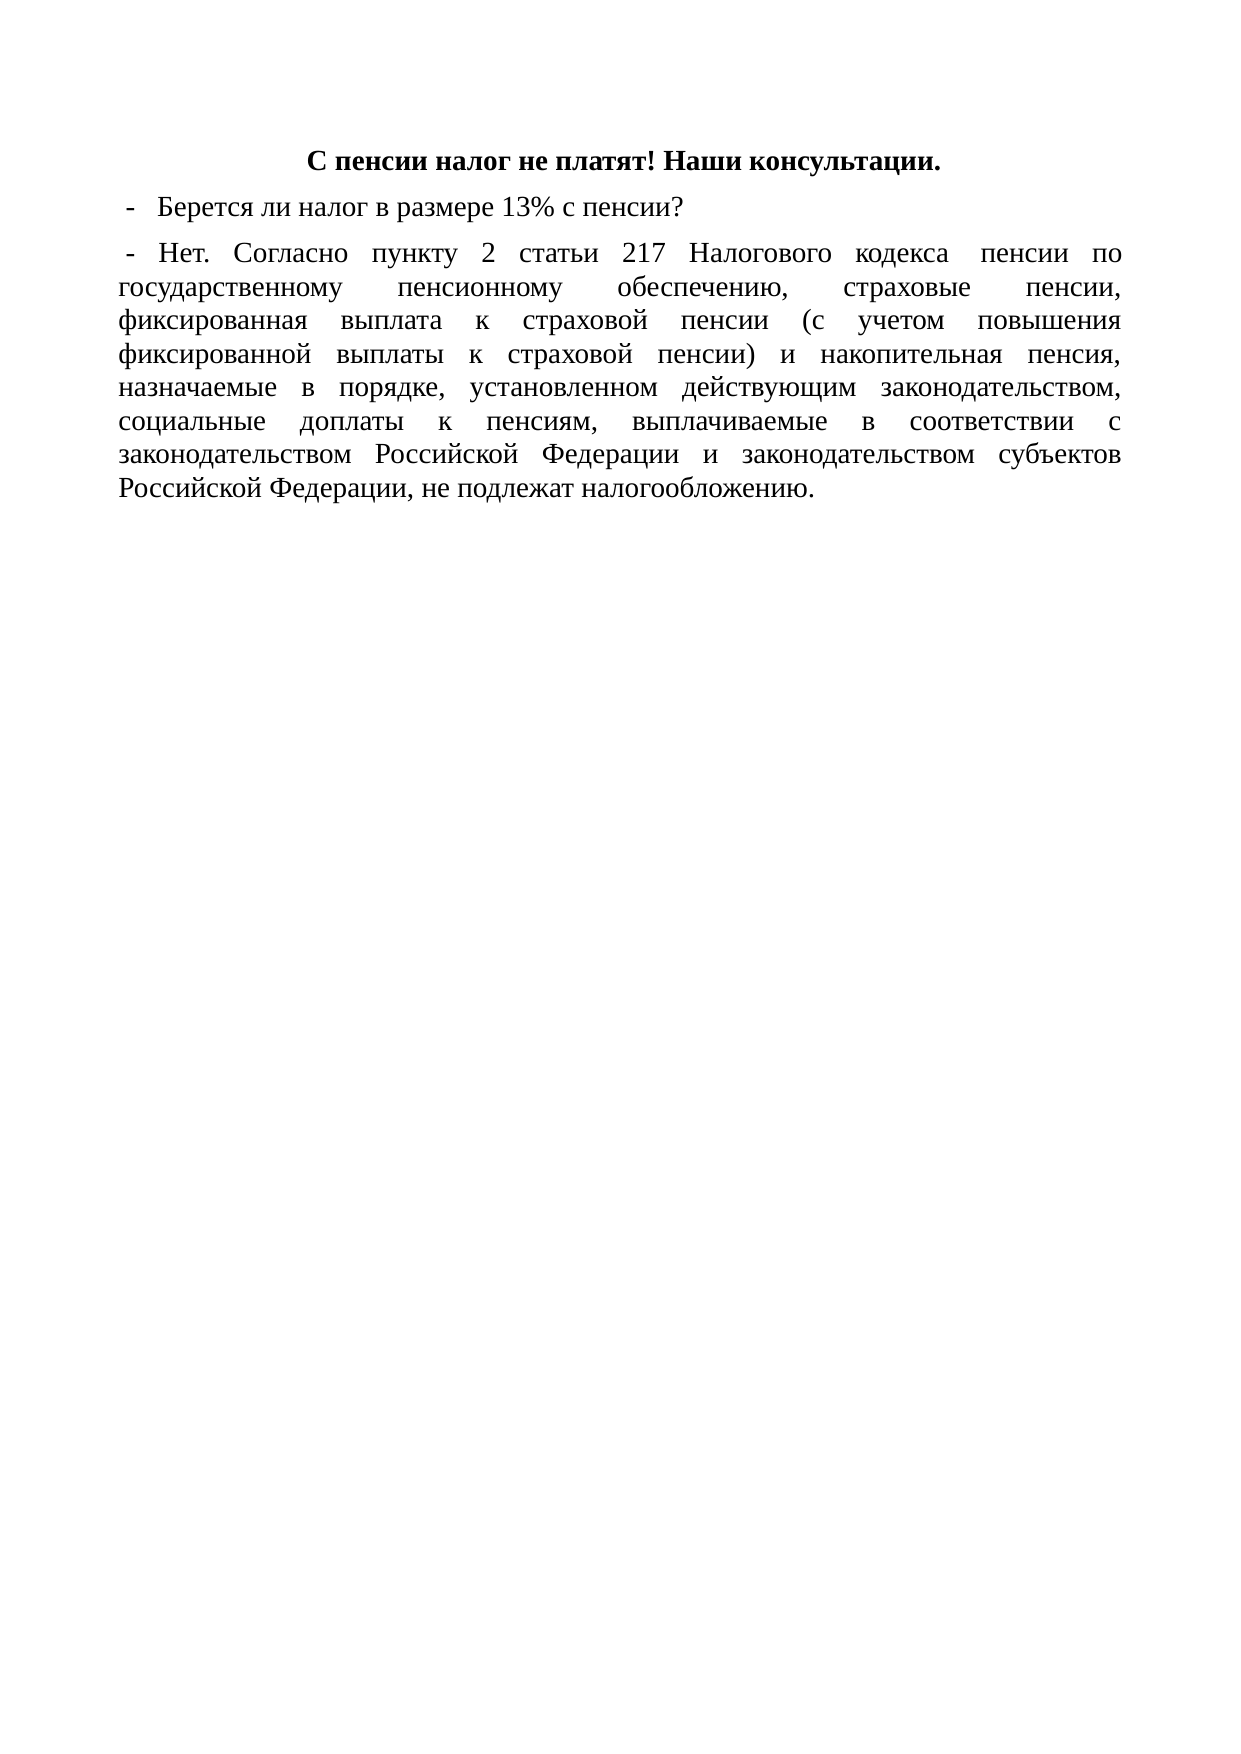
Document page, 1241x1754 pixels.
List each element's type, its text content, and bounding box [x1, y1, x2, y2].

text - Берется ли налог в размере 13% с пенсии? [118, 189, 1122, 223]
text - Нет. Согласно пункту 2 статьи 217 Налогового кодекса пенсии по государственному пенсионному обеспечению, страховые пенсии, фиксированная выплата к страховой пенсии (с учетом повышения фиксированной выплаты к страховой пенсии) и накопительная пенсия, назначаемые в порядке, установленном действующим законодательством, социальные доплаты к пенсиям, выплачиваемые в соответствии с законодательством Российской Федерации и законодательством субъектов Российской Федерации, не подлежат налогообложению. [118, 235, 1122, 503]
subtitle С пенсии налог не платят! Наши консультации. [118, 143, 1122, 177]
